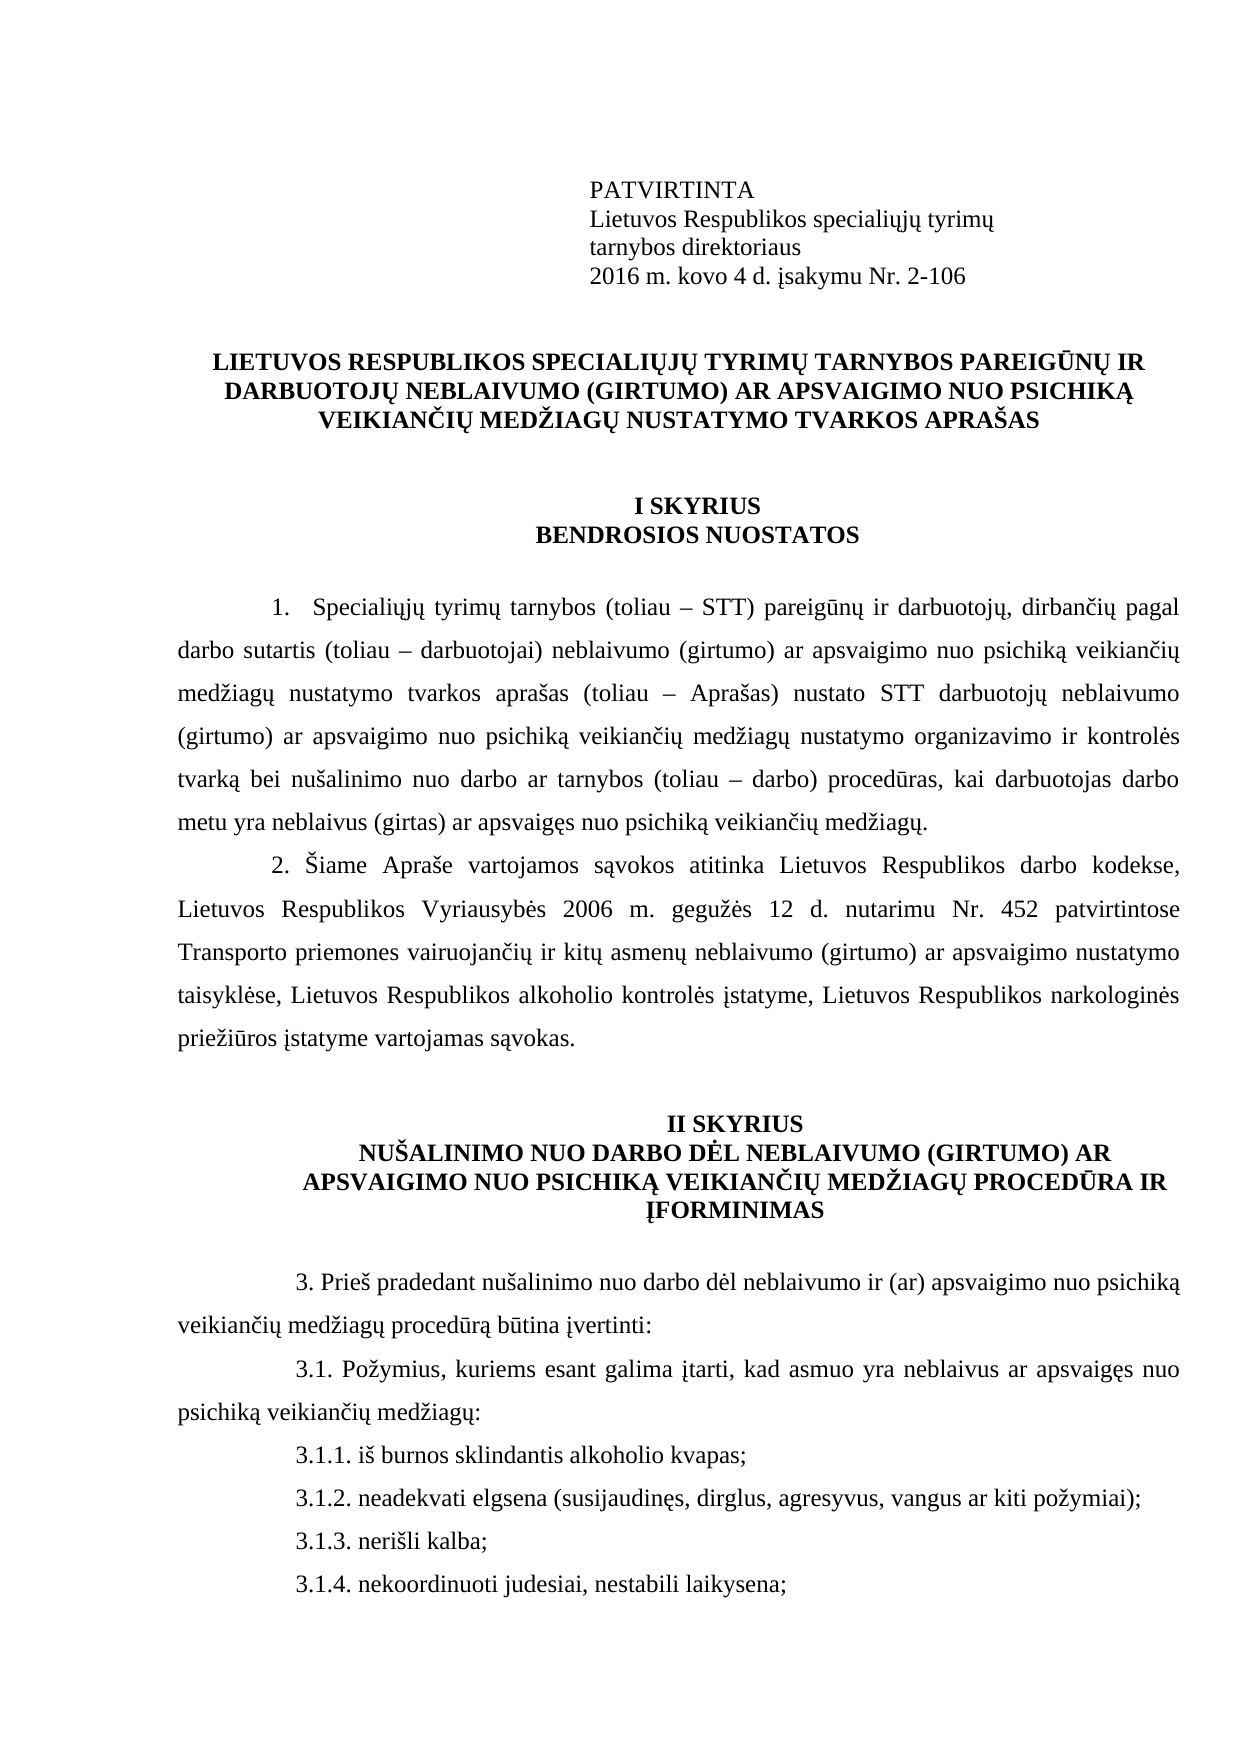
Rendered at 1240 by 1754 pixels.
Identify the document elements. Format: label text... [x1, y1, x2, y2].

text LIETUVOS RESPUBLIKOS SPECIALIŲJŲ TYRIMŲ TARNYBOS PAREIGŪNŲ IR DARBUOTOJŲ NEBLAIVUMO (GIRTUMO) AR APSVAIGIMO NUO PSICHIKĄ VEIKIANČIŲ MEDŽIAGŲ NUSTATYMO TVARKOS APRAŠAS [177, 347, 1181, 434]
text 2016 m. kovo 4 d. įsakymu Nr. 2-106 [214, 261, 1181, 290]
text 3. Prieš pradedant nušalinimo nuo darbo dėl neblaivumo ir (ar) apsvaigimo nuo psichiką veikiančių medžiagų procedūrą būtina įvertinti: [177, 1267, 1181, 1339]
text I SKYRIUS [214, 491, 1181, 520]
text BENDROSIOS NUOSTATOS [214, 520, 1181, 549]
text 1. Specialiųjų tyrimų tarnybos (toliau – STT) pareigūnų ir darbuotojų, dirbančių pagal darbo sutartis (toliau – darbuotojai) neblaivumo (girtumo) ar apsvaigimo nuo psichiką veikiančių medžiagų nustatymo tvarkos aprašas (toliau – Aprašas) nustato STT darbuotojų neblaivumo (girtumo) ar apsvaigimo nuo psichiką veikiančių medžiagų nustatymo organizavimo ir kontrolės tvarką bei nušalinimo nuo darbo ar tarnybos (toliau – darbo) procedūras, kai darbuotojas darbo metu yra neblaivus (girtas) ar apsvaigęs nuo psichiką veikiančių medžiagų. [177, 592, 1181, 836]
text 3.1. Požymius, kuriems esant galima įtarti, kad asmuo yra neblaivus ar apsvaigęs nuo psichiką veikiančių medžiagų: [177, 1354, 1181, 1426]
text 3.1.2. neadekvati elgsena (susijaudinęs, dirglus, agresyvus, vangus ar kiti požymiai); [177, 1483, 1181, 1512]
text II SKYRIUS [289, 1109, 1181, 1138]
text 3.1.4. nekoordinuoti judesiai, nestabili laikysena; [177, 1569, 1181, 1598]
text 3.1.3. nerišli kalba; [177, 1526, 1181, 1555]
text PATVIRTINTA [214, 175, 1181, 204]
text 3.1.1. iš burnos sklindantis alkoholio kvapas; [177, 1440, 1181, 1469]
text Lietuvos Respublikos specialiųjų tyrimų [214, 204, 1181, 232]
text tarnybos direktoriaus [214, 232, 1181, 261]
text 2. Šiame Apraše vartojamos sąvokos atitinka Lietuvos Respublikos darbo kodekse, Lietuvos Respublikos Vyriausybės 2006 m. gegužės 12 d. nutarimu Nr. 452 patvirtintose Transporto priemones vairuojančių ir kitų asmenų neblaivumo (girtumo) ar apsvaigimo nustatymo taisyklėse, Lietuvos Respublikos alkoholio kontrolės įstatyme, Lietuvos Respublikos narkologinės priežiūros įstatyme vartojamas sąvokas. [177, 851, 1181, 1052]
text NUŠALINIMO NUO DARBO DĖL NEBLAIVUMO (GIRTUMO) AR APSVAIGIMO NUO PSICHIKĄ VEIKIANČIŲ MEDŽIAGŲ PROCEDŪRA IR ĮFORMINIMAS [289, 1138, 1181, 1224]
